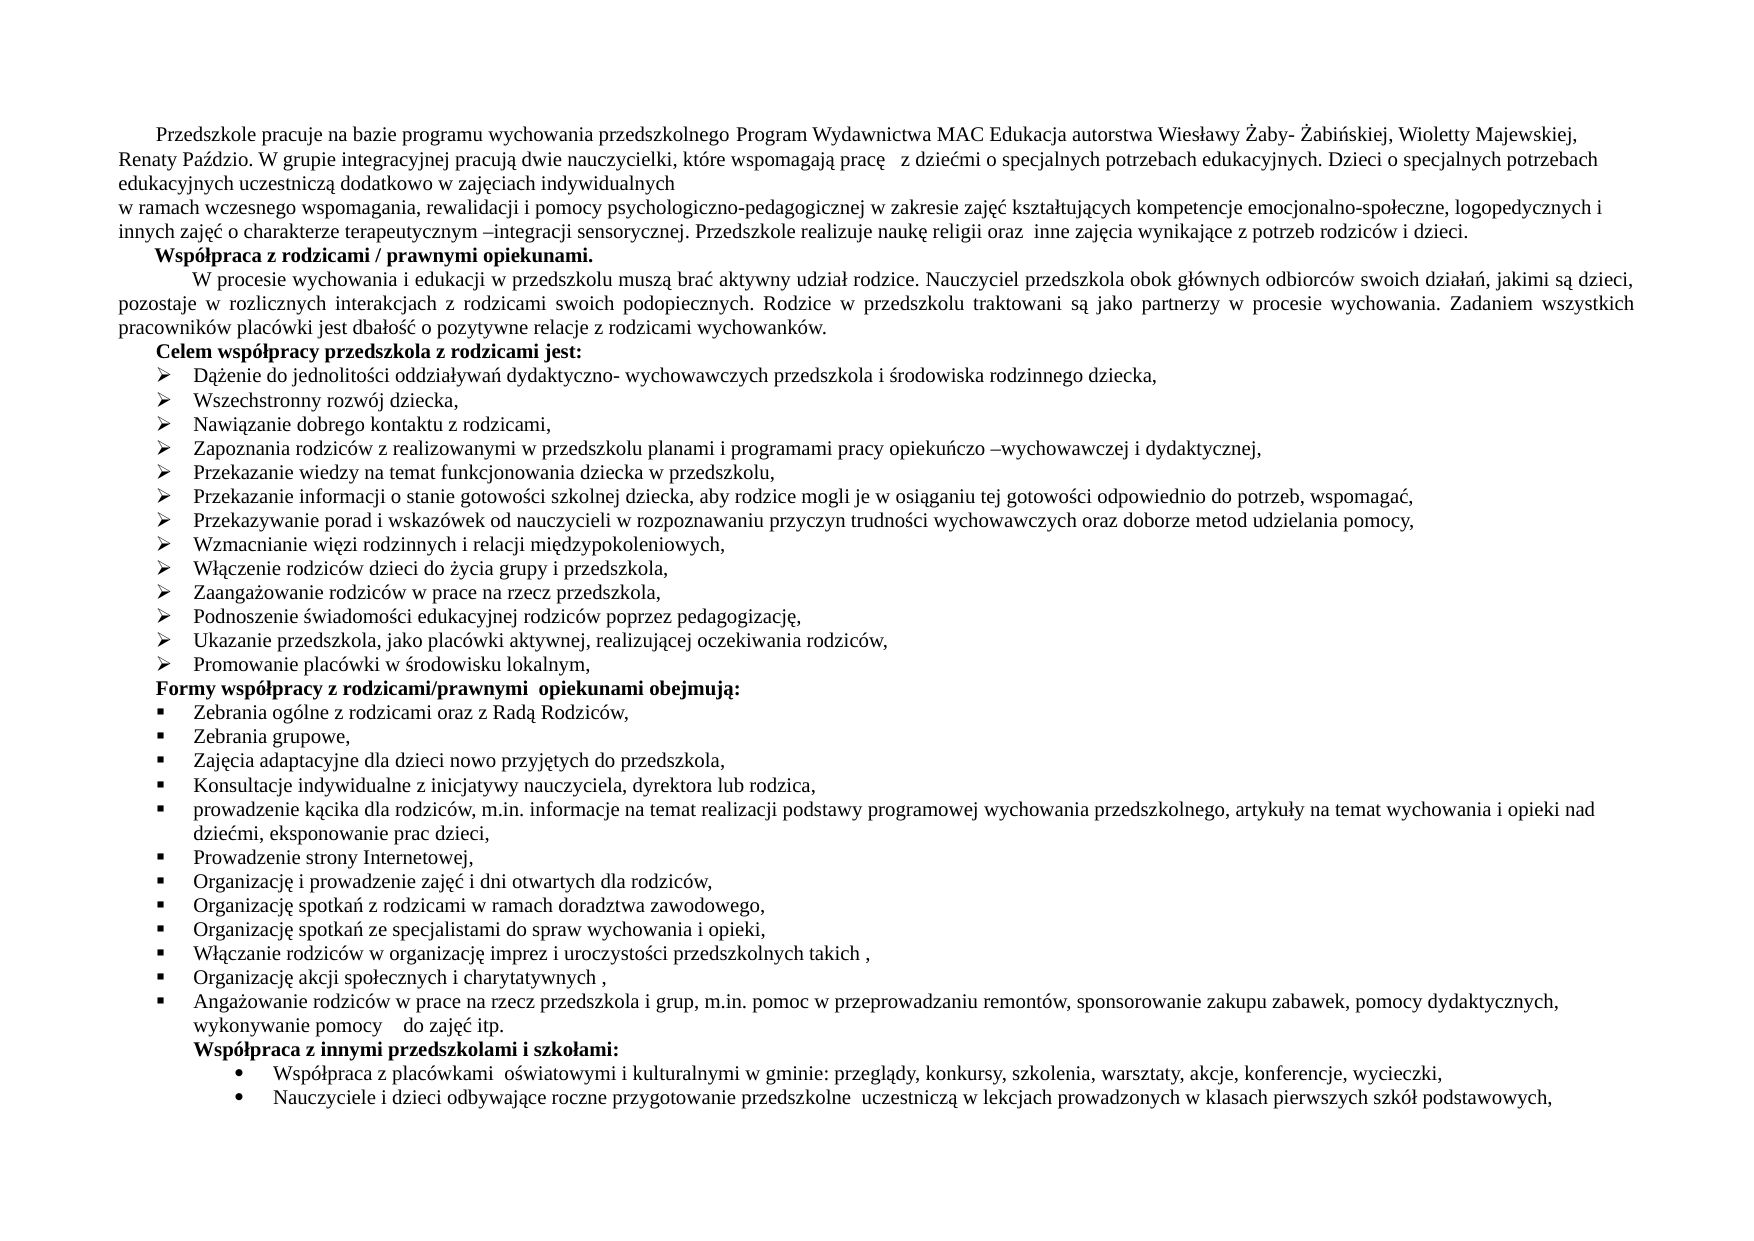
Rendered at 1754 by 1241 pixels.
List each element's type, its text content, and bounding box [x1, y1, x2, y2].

list Zajęcia adaptacyjne dla dzieci nowo przyjętych do przedszkola, [156, 748, 1636, 772]
list prowadzenie kącika dla rodziców, m.in. informacje na temat realizacji podstawy programowej wychowania przedszkolnego, artykuły na temat wychowania i opieki nad dziećmi, eksponowanie prac dzieci, [156, 797, 1636, 845]
text Przedszkole pracuje na bazie programu wychowania przedszkolnego Program Wydawnictwa MAC Edukacja autorstwa Wiesławy Żaby- Żabińskiej, Wioletty Majewskiej, Renaty Paździo. W grupie integracyjnej pracują dwie nauczycielki, które wspomagają pracę z dziećmi o specjalnych potrzebach edukacyjnych. Dzieci o specjalnych potrzebach edukacyjnych uczestniczą dodatkowo w zajęciach indywidualnych w ramach wczesnego wspomagania, rewalidacji i pomocy psychologiczno-pedagogicznej w zakresie zajęć kształtujących kompetencje emocjonalno-społeczne, logopedycznych i innych zajęć o charakterze terapeutycznym –integracji sensorycznej. Przedszkole realizuje naukę religii oraz inne zajęcia wynikające z potrzeb rodziców i dzieci. [118, 118, 1636, 243]
list Ukazanie przedszkola, jako placówki aktywnej, realizującej oczekiwania rodziców, [156, 628, 1636, 652]
list Wzmacnianie więzi rodzinnych i relacji międzypokoleniowych, [156, 532, 1636, 556]
list Nauczyciele i dzieci odbywające roczne przygotowanie przedszkolne uczestniczą w lekcjach prowadzonych w klasach pierwszych szkół podstawowych, [235, 1085, 1636, 1109]
list Angażowanie rodziców w prace na rzecz przedszkola i grup, m.in. pomoc w przeprowadzaniu remontów, sponsorowanie zakupu zabawek, pomocy dydaktycznych, wykonywanie pomocy do zajęć itp. [156, 989, 1636, 1037]
text Współpraca z rodzicami / prawnymi opiekunami. [118, 243, 1636, 267]
list Organizację spotkań ze specjalistami do spraw wychowania i opieki, [156, 917, 1636, 941]
list Zapoznania rodziców z realizowanymi w przedszkolu planami i programami pracy opiekuńczo –wychowawczej i dydaktycznej, [156, 436, 1636, 460]
list Przekazanie wiedzy na temat funkcjonowania dziecka w przedszkolu, [156, 460, 1636, 484]
list Zebrania ogólne z rodzicami oraz z Radą Rodziców, [156, 700, 1636, 724]
list Przekazanie informacji o stanie gotowości szkolnej dziecka, aby rodzice mogli je w osiąganiu tej gotowości odpowiednio do potrzeb, wspomagać, [156, 484, 1636, 508]
list Przekazywanie porad i wskazówek od nauczycieli w rozpoznawaniu przyczyn trudności wychowawczych oraz doborze metod udzielania pomocy, [156, 508, 1636, 532]
text Celem współpracy przedszkola z rodzicami jest: [118, 339, 1636, 363]
list Dążenie do jednolitości oddziaływań dydaktyczno- wychowawczych przedszkola i środowiska rodzinnego dziecka, [156, 363, 1636, 387]
list Zebrania grupowe, [156, 724, 1636, 748]
text Formy współpracy z rodzicami/prawnymi opiekunami obejmują: [118, 676, 1636, 700]
list Prowadzenie strony Internetowej, [156, 845, 1636, 869]
list Organizację akcji społecznych i charytatywnych , [156, 965, 1636, 989]
list Wszechstronny rozwój dziecka, [156, 387, 1636, 412]
list Zaangażowanie rodziców w prace na rzecz przedszkola, [156, 580, 1636, 604]
list Nawiązanie dobrego kontaktu z rodzicami, [156, 412, 1636, 436]
list Organizację spotkań z rodzicami w ramach doradztwa zawodowego, [156, 893, 1636, 917]
list Konsultacje indywidualne z inicjatywy nauczyciela, dyrektora lub rodzica, [156, 772, 1636, 797]
list Współpraca z placówkami oświatowymi i kulturalnymi w gminie: przeglądy, konkursy, szkolenia, warsztaty, akcje, konferencje, wycieczki, [235, 1061, 1636, 1085]
list Włączanie rodziców w organizację imprez i uroczystości przedszkolnych takich , [156, 941, 1636, 965]
list Włączenie rodziców dzieci do życia grupy i przedszkola, [156, 556, 1636, 580]
list Promowanie placówki w środowisku lokalnym, [156, 652, 1636, 676]
list Podnoszenie świadomości edukacyjnej rodziców poprzez pedagogizację, [156, 604, 1636, 628]
text Współpraca z innymi przedszkolami i szkołami: [193, 1037, 1636, 1061]
list Organizację i prowadzenie zajęć i dni otwartych dla rodziców, [156, 869, 1636, 893]
text W procesie wychowania i edukacji w przedszkolu muszą brać aktywny udział rodzice. Nauczyciel przedszkola obok głównych odbiorców swoich działań, jakimi są dzieci, pozostaje w rozlicznych interakcjach z rodzicami swoich podopiecznych. Rodzice w przedszkolu traktowani są jako partnerzy w procesie wychowania. Zadaniem wszystkich pracowników placówki jest dbałość o pozytywne relacje z rodzicami wychowanków. [118, 267, 1636, 339]
